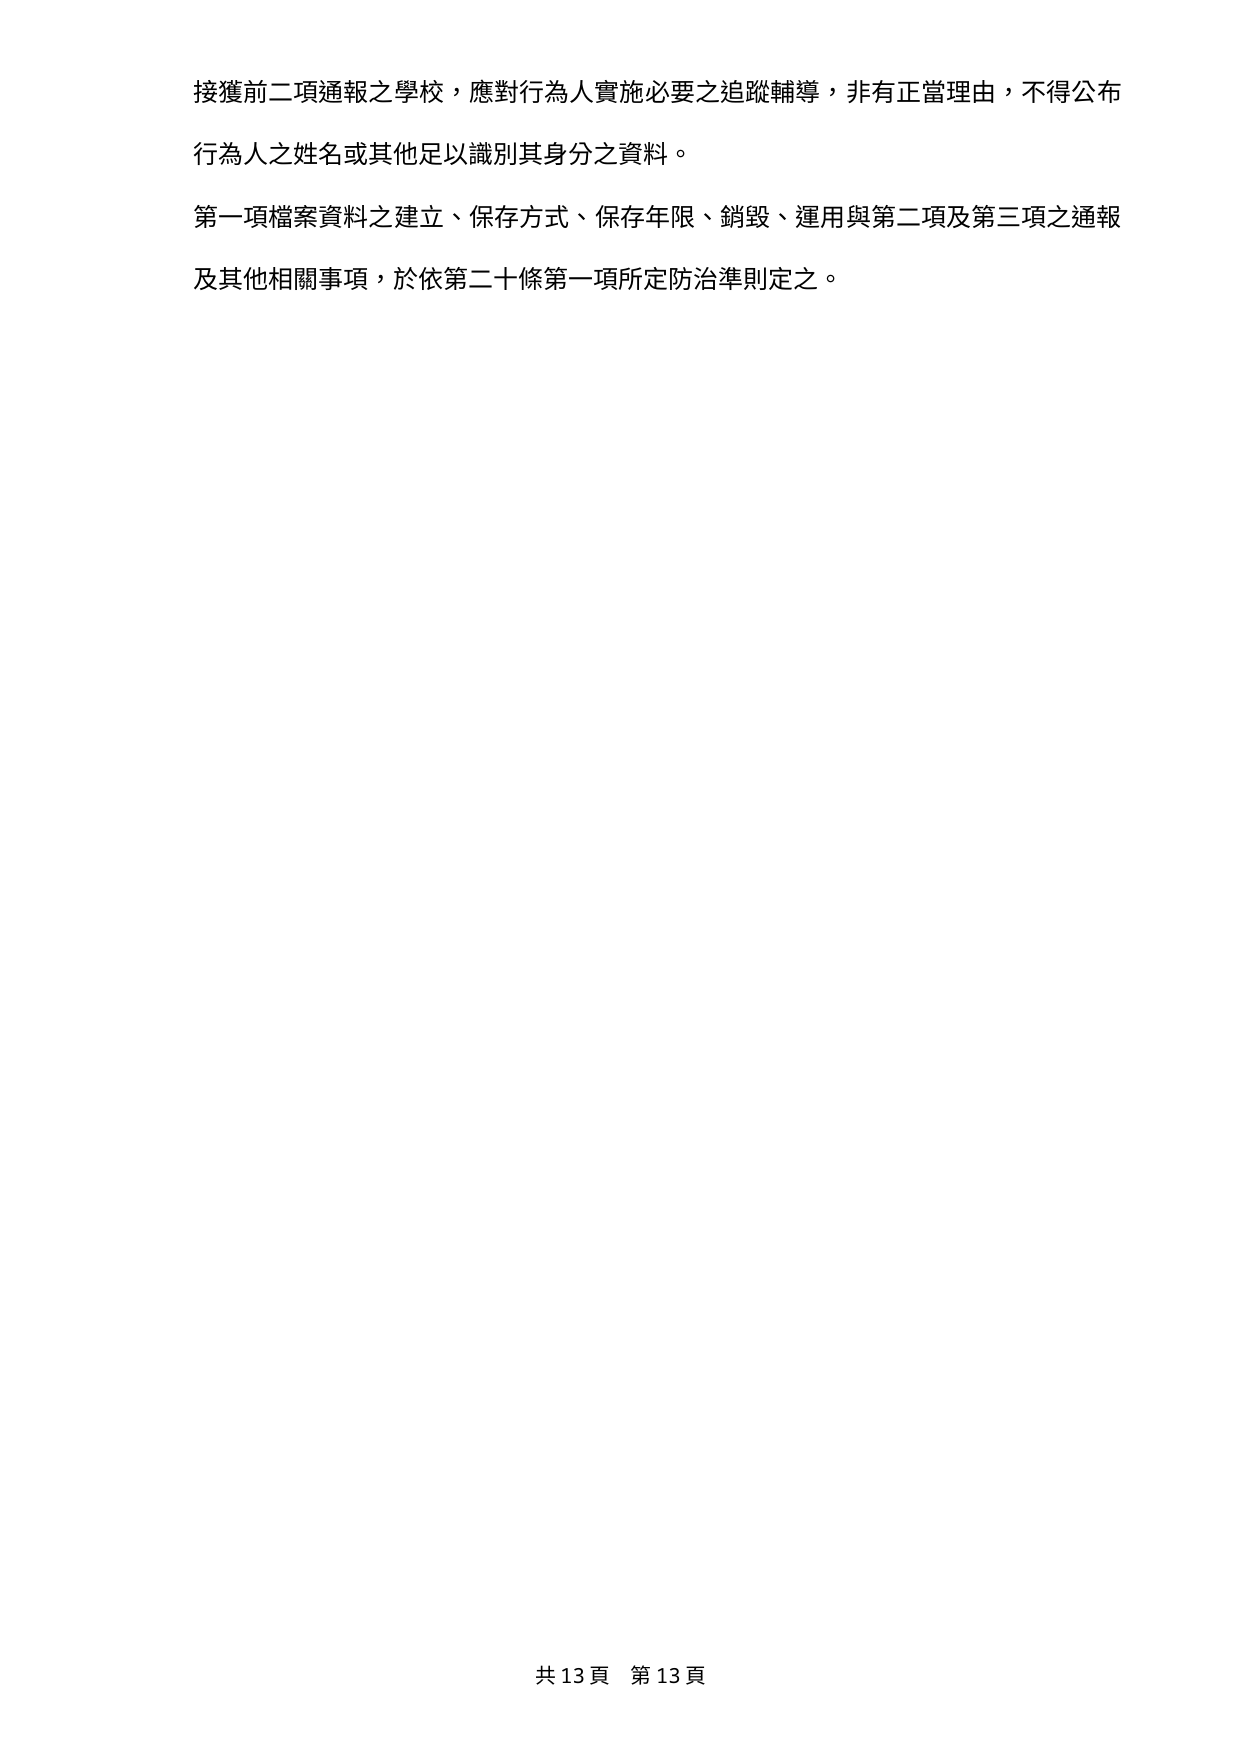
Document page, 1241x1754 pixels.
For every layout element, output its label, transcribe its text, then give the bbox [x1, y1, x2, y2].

text 接獲前二項通報之學校，應對行為人實施必要之追蹤輔導，非有正當理由，不得公布行為人之姓名或其他足以識別其身分之資料。 [193, 48, 1122, 173]
text 第一項檔案資料之建立、保存方式、保存年限、銷毀、運用與第二項及第三項之通報及其他相關事項，於依第二十條第一項所定防治準則定之。 [193, 173, 1122, 298]
